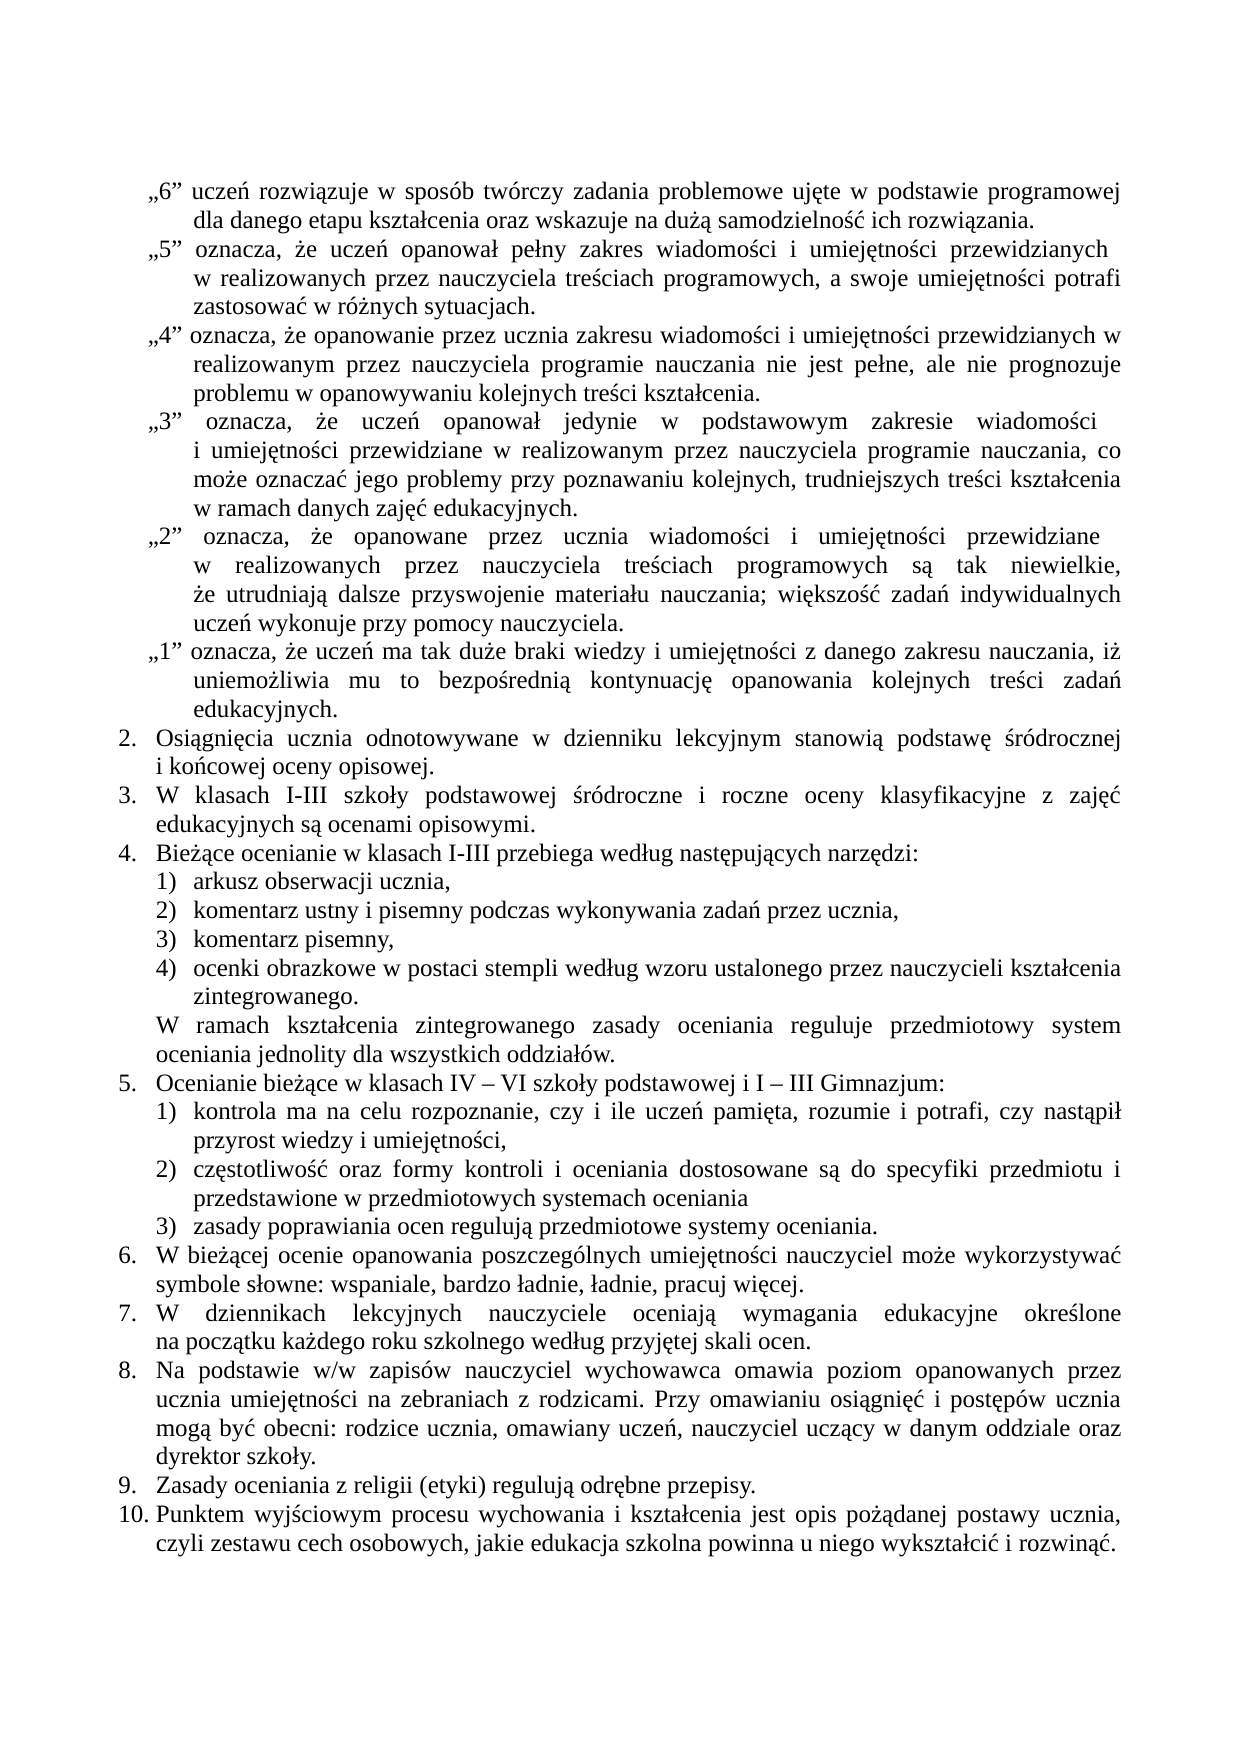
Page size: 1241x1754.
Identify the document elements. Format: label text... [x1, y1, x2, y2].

text „6” uczeń rozwiązuje w sposób twórczy zadania problemowe ujęte w podstawie programowej dla danego etapu kształcenia oraz wskazuje na dużą samodzielność ich rozwiązania. [148, 176, 1122, 234]
list W klasach I-III szkoły podstawowej śródroczne i roczne oceny klasyfikacyjne z zajęć edukacyjnych są ocenami opisowymi. [118, 780, 1122, 838]
list komentarz ustny i pisemny podczas wykonywania zadań przez ucznia, [156, 895, 1122, 924]
text „5” oznacza, że uczeń opanował pełny zakres wiadomości i umiejętności przewidzianych w realizowanych przez nauczyciela treściach programowych, a swoje umiejętności potrafi zastosować w różnych sytuacjach. [148, 234, 1122, 320]
text W ramach kształcenia zintegrowanego zasady oceniania reguluje przedmiotowy system oceniania jednolity dla wszystkich oddziałów. [156, 1010, 1122, 1068]
list W dziennikach lekcyjnych nauczyciele oceniają wymagania edukacyjne określone na początku każdego roku szkolnego według przyjętej skali ocen. [118, 1298, 1122, 1355]
list częstotliwość oraz formy kontroli i oceniania dostosowane są do specyfiki przedmiotu i przedstawione w przedmiotowych systemach oceniania [156, 1154, 1122, 1211]
list Zasady oceniania z religii (etyki) regulują odrębne przepisy. [118, 1470, 1122, 1499]
list kontrola ma na celu rozpoznanie, czy i ile uczeń pamięta, rozumie i potrafi, czy nastąpił przyrost wiedzy i umiejętności, [156, 1096, 1122, 1154]
text „1” oznacza, że uczeń ma tak duże braki wiedzy i umiejętności z danego zakresu nauczania, iż uniemożliwia mu to bezpośrednią kontynuację opanowania kolejnych treści zadań edukacyjnych. [148, 636, 1122, 723]
list zasady poprawiania ocen regulują przedmiotowe systemy oceniania. [156, 1211, 1122, 1240]
list ocenki obrazkowe w postaci stempli według wzoru ustalonego przez nauczycieli kształcenia zintegrowanego. [156, 953, 1122, 1010]
list W bieżącej ocenie opanowania poszczególnych umiejętności nauczyciel może wykorzystywać symbole słowne: wspaniale, bardzo ładnie, ładnie, pracuj więcej. [118, 1240, 1122, 1298]
text „4” oznacza, że opanowanie przez ucznia zakresu wiadomości i umiejętności przewidzianych w realizowanym przez nauczyciela programie nauczania nie jest pełne, ale nie prognozuje problemu w opanowywaniu kolejnych treści kształcenia. [148, 320, 1122, 406]
list komentarz pisemny, [156, 924, 1122, 953]
text „3” oznacza, że uczeń opanował jedynie w podstawowym zakresie wiadomości i umiejętności przewidziane w realizowanym przez nauczyciela programie nauczania, co może oznaczać jego problemy przy poznawaniu kolejnych, trudniejszych treści kształcenia w ramach danych zajęć edukacyjnych. [148, 406, 1122, 521]
list Punktem wyjściowym procesu wychowania i kształcenia jest opis pożądanej postawy ucznia, czyli zestawu cech osobowych, jakie edukacja szkolna powinna u niego wykształcić i rozwinąć. [118, 1499, 1122, 1556]
list Bieżące ocenianie w klasach I-III przebiega według następujących narzędzi: [118, 838, 1122, 866]
text „2” oznacza, że opanowane przez ucznia wiadomości i umiejętności przewidziane w realizowanych przez nauczyciela treściach programowych są tak niewielkie, że utrudniają dalsze przyswojenie materiału nauczania; większość zadań indywidualnych uczeń wykonuje przy pomocy nauczyciela. [148, 521, 1122, 636]
list Na podstawie w/w zapisów nauczyciel wychowawca omawia poziom opanowanych przez ucznia umiejętności na zebraniach z rodzicami. Przy omawianiu osiągnięć i postępów ucznia mogą być obecni: rodzice ucznia, omawiany uczeń, nauczyciel uczący w danym oddziale oraz dyrektor szkoły. [118, 1355, 1122, 1470]
list Ocenianie bieżące w klasach IV – VI szkoły podstawowej i I – III Gimnazjum: [118, 1068, 1122, 1096]
list Osiągnięcia ucznia odnotowywane w dzienniku lekcyjnym stanowią podstawę śródrocznej i końcowej oceny opisowej. [118, 723, 1122, 780]
list arkusz obserwacji ucznia, [156, 866, 1122, 895]
